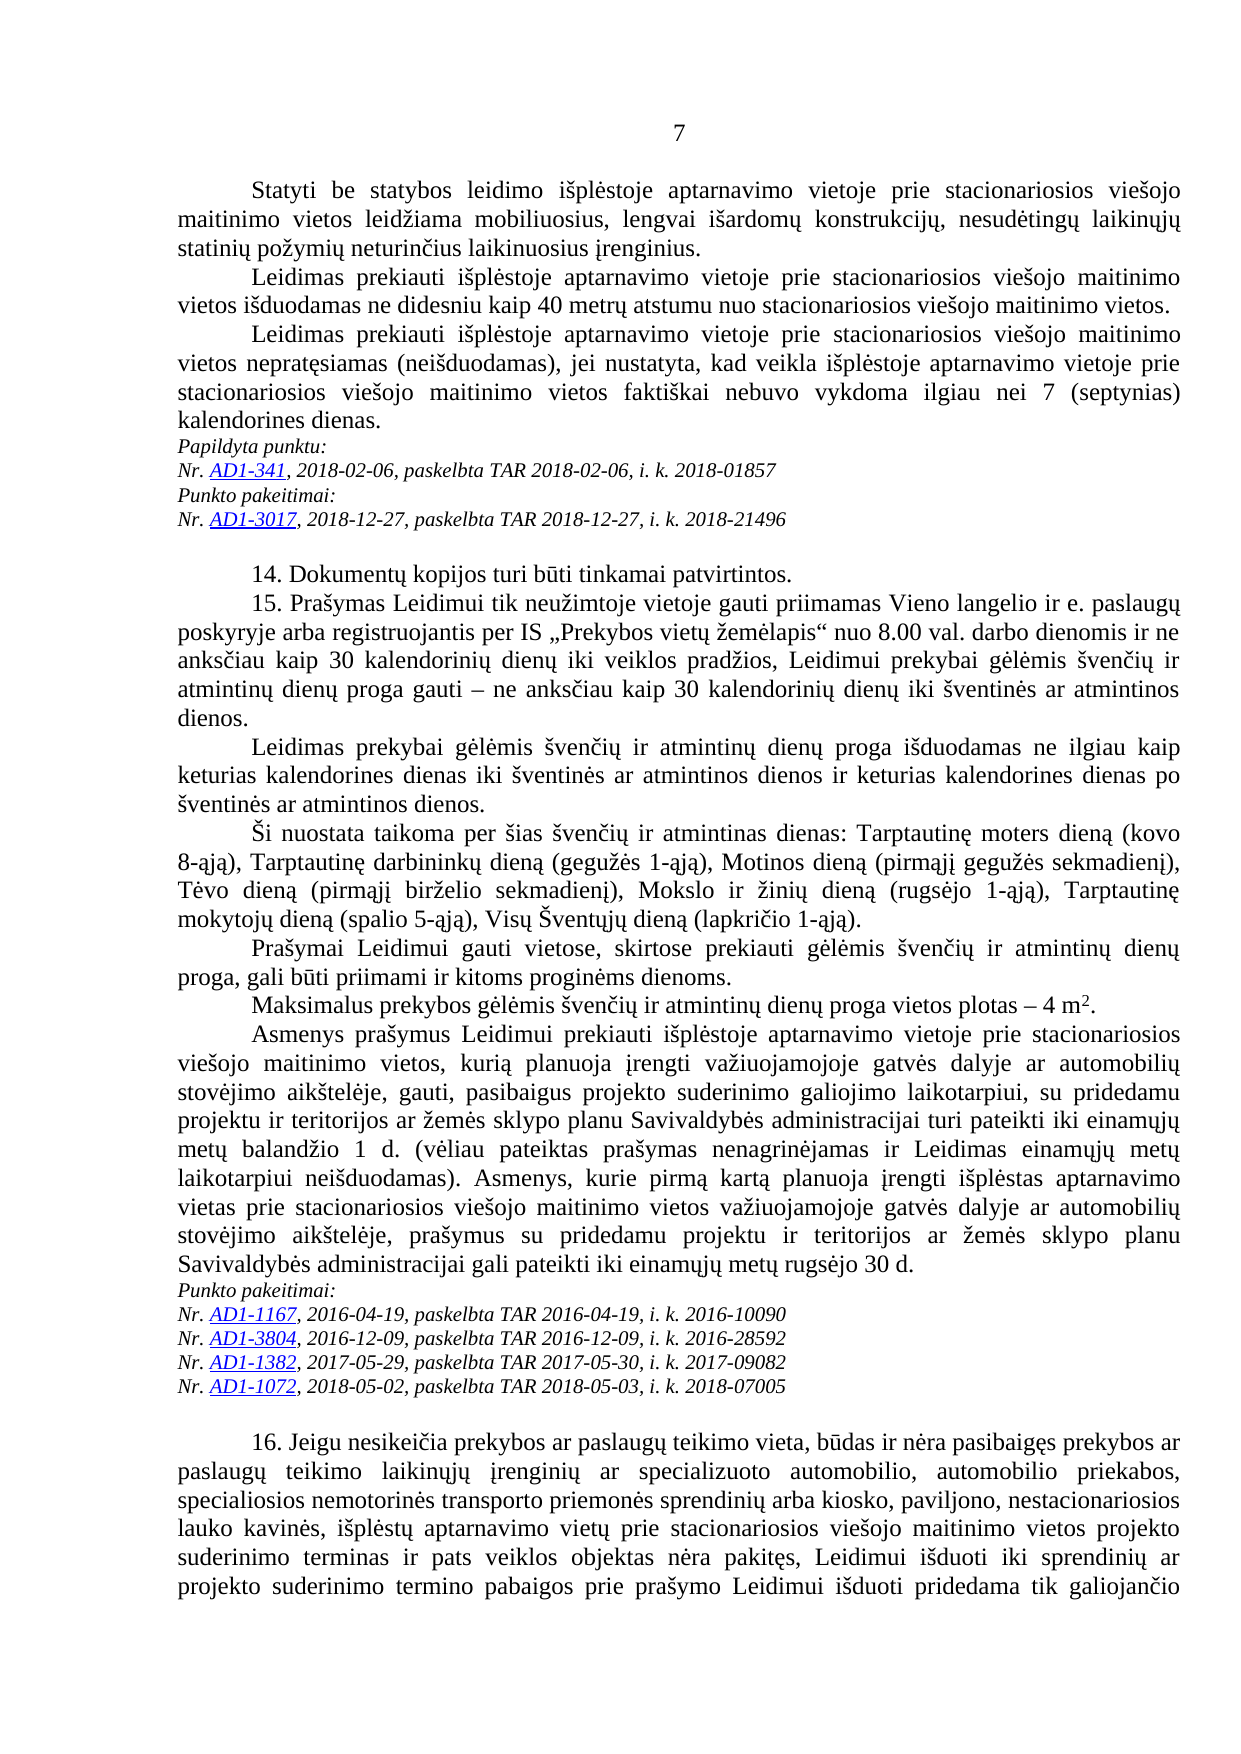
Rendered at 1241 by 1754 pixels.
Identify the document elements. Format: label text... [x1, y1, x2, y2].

text Nr. AD1-3804, 2016-12-09, paskelbta TAR 2016-12-09, i. k. 2016-28592 [177, 1326, 1181, 1350]
text 14. Dokumentų kopijos turi būti tinkamai patvirtintos. [177, 559, 1181, 588]
text Maksimalus prekybos gėlėmis švenčių ir atmintinų dienų proga vietos plotas – 4 m2. [177, 991, 1181, 1019]
text Nr. AD1-1167, 2016-04-19, paskelbta TAR 2016-04-19, i. k. 2016-10090 [177, 1302, 1181, 1326]
text Leidimas prekiauti išplėstoje aptarnavimo vietoje prie stacionariosios viešojo maitinimo vietos nepratęsiamas (neišduodamas), jei nustatyta, kad veikla išplėstoje aptarnavimo vietoje prie stacionariosios viešojo maitinimo vietos faktiškai nebuvo vykdoma ilgiau nei 7 (septynias) kalendorines dienas. [177, 319, 1181, 434]
text 16. Jeigu nesikeičia prekybos ar paslaugų teikimo vieta, būdas ir nėra pasibaigęs prekybos ar paslaugų teikimo laikinųjų įrenginių ar specializuoto automobilio, automobilio priekabos, specialiosios nemotorinės transporto priemonės sprendinių arba kiosko, paviljono, nestacionariosios lauko kavinės, išplėstų aptarnavimo vietų prie stacionariosios viešojo maitinimo vietos projekto suderinimo terminas ir pats veiklos objektas nėra pakitęs, Leidimui išduoti iki sprendinių ar projekto suderinimo termino pabaigos prie prašymo Leidimui išduoti pridedama tik galiojančio [177, 1427, 1181, 1600]
text Nr. AD1-1072, 2018-05-02, paskelbta TAR 2018-05-03, i. k. 2018-07005 [177, 1374, 1181, 1398]
text Punkto pakeitimai: [177, 482, 1181, 507]
text Statyti be statybos leidimo išplėstoje aptarnavimo vietoje prie stacionariosios viešojo maitinimo vietos leidžiama mobiliuosius, lengvai išardomų konstrukcijų, nesudėtingų laikinųjų statinių požymių neturinčius laikinuosius įrenginius. [177, 176, 1181, 262]
text Leidimas prekiauti išplėstoje aptarnavimo vietoje prie stacionariosios viešojo maitinimo vietos išduodamas ne didesniu kaip 40 metrų atstumu nuo stacionariosios viešojo maitinimo vietos. [177, 262, 1181, 319]
text 15. Prašymas Leidimui tik neužimtoje vietoje gauti priimamas Vieno langelio ir e. paslaugų poskyryje arba registruojantis per IS „Prekybos vietų žemėlapis“ nuo 8.00 val. darbo dienomis ir ne anksčiau kaip 30 kalendorinių dienų iki veiklos pradžios, Leidimui prekybai gėlėmis švenčių ir atmintinų dienų proga gauti – ne anksčiau kaip 30 kalendorinių dienų iki šventinės ar atmintinos dienos. [177, 588, 1181, 732]
text Punkto pakeitimai: [177, 1278, 1181, 1302]
text Papildyta punktu: [177, 434, 1181, 458]
text Leidimas prekybai gėlėmis švenčių ir atmintinų dienų proga išduodamas ne ilgiau kaip keturias kalendorines dienas iki šventinės ar atmintinos dienos ir keturias kalendorines dienas po šventinės ar atmintinos dienos. [177, 732, 1181, 818]
text Ši nuostata taikoma per šias švenčių ir atmintinas dienas: Tarptautinę moters dieną (kovo 8‑ąją), Tarptautinę darbininkų dieną (gegužės 1-ąją), Motinos dieną (pirmąjį gegužės sekmadienį), Tėvo dieną (pirmąjį birželio sekmadienį), Mokslo ir žinių dieną (rugsėjo 1-ąją), Tarptautinę mokytojų dieną (spalio 5-ąją), Visų Šventųjų dieną (lapkričio 1-ąją). [177, 818, 1181, 933]
text Asmenys prašymus Leidimui prekiauti išplėstoje aptarnavimo vietoje prie stacionariosios viešojo maitinimo vietos, kurią planuoja įrengti važiuojamojoje gatvės dalyje ar automobilių stovėjimo aikštelėje, gauti, pasibaigus projekto suderinimo galiojimo laikotarpiui, su pridedamu projektu ir teritorijos ar žemės sklypo planu Savivaldybės administracijai turi pateikti iki einamųjų metų balandžio 1 d. (vėliau pateiktas prašymas nenagrinėjamas ir Leidimas einamųjų metų laikotarpiui neišduodamas). Asmenys, kurie pirmą kartą planuoja įrengti išplėstas aptarnavimo vietas prie stacionariosios viešojo maitinimo vietos važiuojamojoje gatvės dalyje ar automobilių stovėjimo aikštelėje, prašymus su pridedamu projektu ir teritorijos ar žemės sklypo planu Savivaldybės administracijai gali pateikti iki einamųjų metų rugsėjo 30 d. [177, 1019, 1181, 1278]
text Prašymai Leidimui gauti vietose, skirtose prekiauti gėlėmis švenčių ir atmintinų dienų proga, gali būti priimami ir kitoms proginėms dienoms. [177, 933, 1181, 991]
text Nr. AD1-1382, 2017-05-29, paskelbta TAR 2017-05-30, i. k. 2017-09082 [177, 1350, 1181, 1374]
text Nr. AD1-341, 2018-02-06, paskelbta TAR 2018-02-06, i. k. 2018-01857 [177, 458, 1181, 482]
text Nr. AD1-3017, 2018-12-27, paskelbta TAR 2018-12-27, i. k. 2018-21496 [177, 507, 1181, 531]
